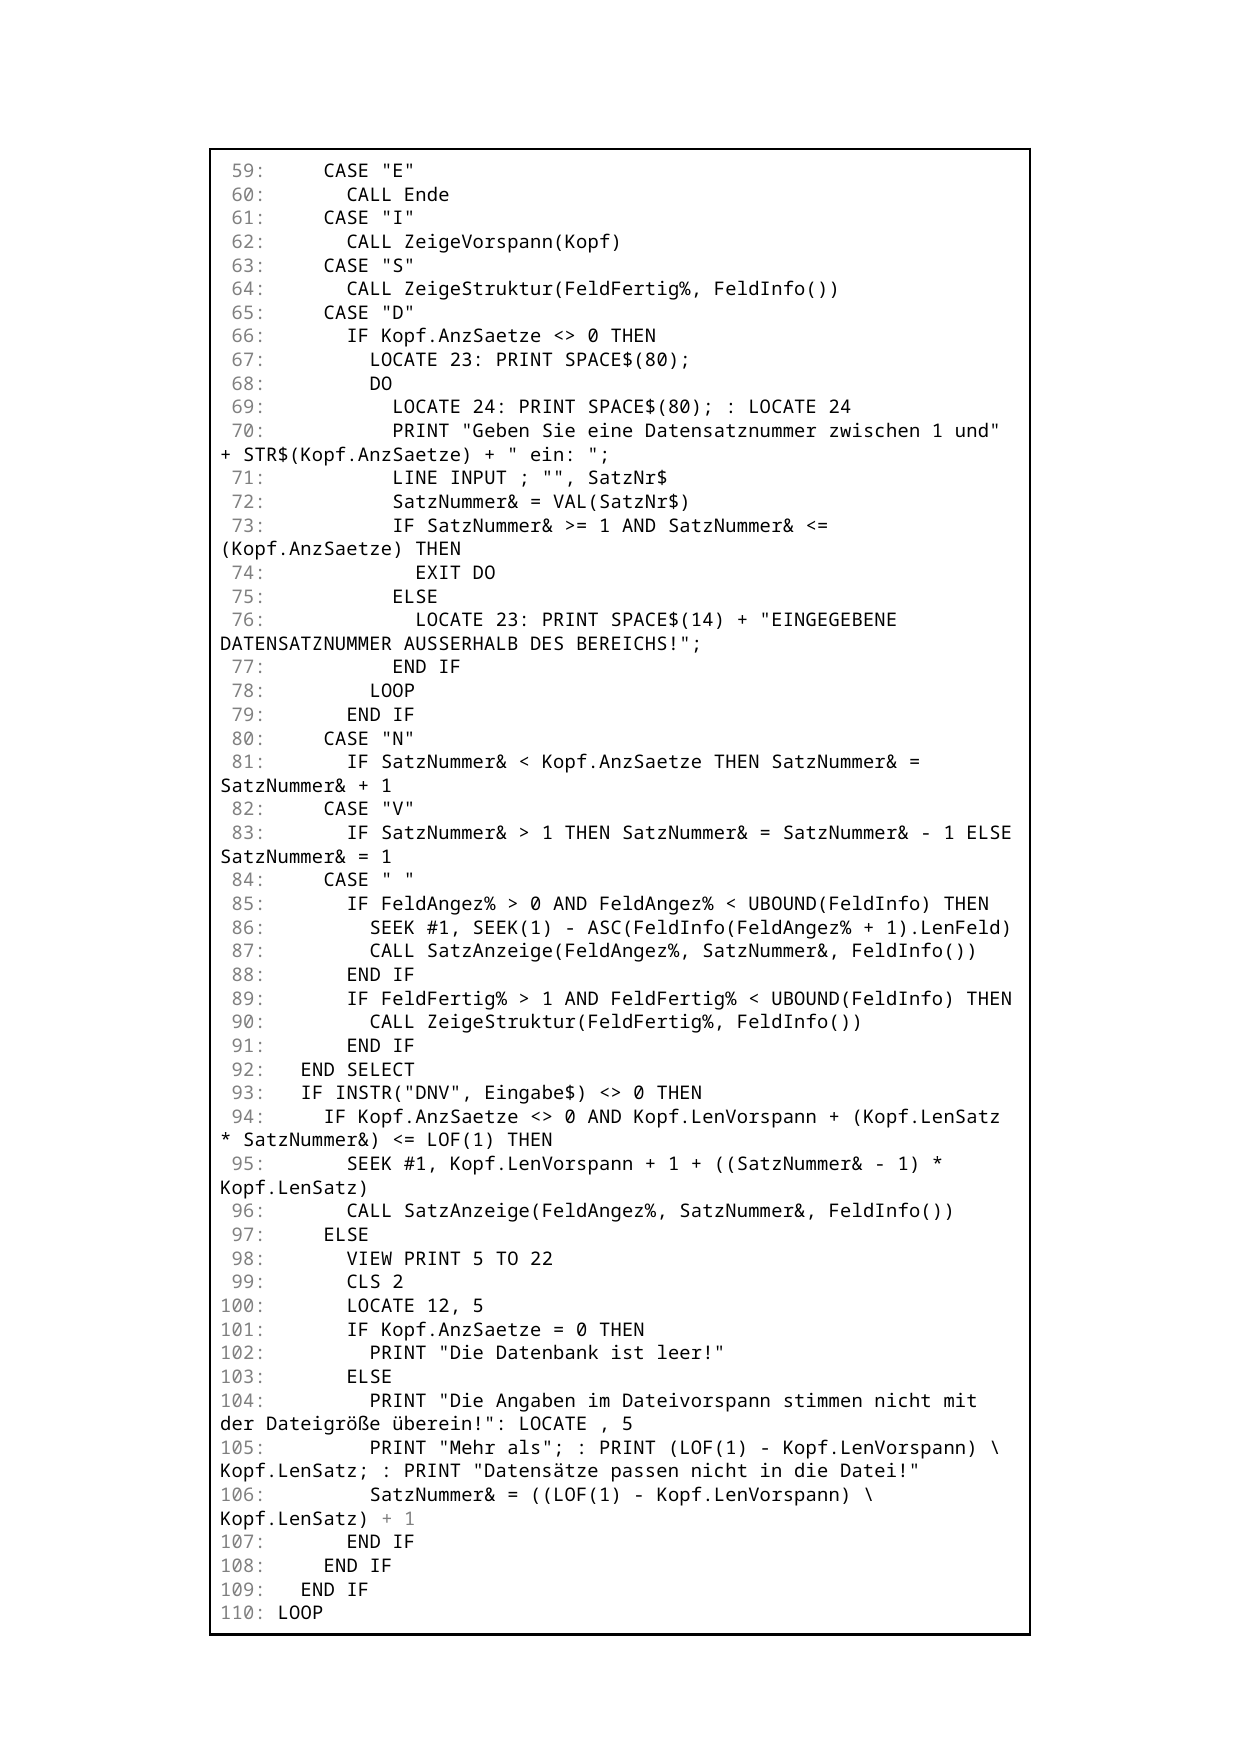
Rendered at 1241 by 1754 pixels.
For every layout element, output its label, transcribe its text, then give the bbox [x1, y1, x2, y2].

list 108: END IF [211, 1543, 1029, 1566]
list 89: IF FeldFertig% > 1 AND FeldFertig% < UBOUND(FeldInfo) THEN [211, 975, 1029, 999]
list 88: END IF [211, 952, 1029, 975]
list 101: IF Kopf.AnzSaetze = 0 THEN [211, 1306, 1029, 1330]
list 103: ELSE [211, 1353, 1029, 1377]
list 71: LINE INPUT ; "", SatzNr$ [211, 455, 1029, 479]
list 110: LOOP [211, 1590, 1029, 1633]
list 83: IF SatzNummer& > 1 THEN SatzNummer& = SatzNummer& - 1 ELSE SatzNummer& = 1 [211, 810, 1029, 857]
list 60: CALL Ende [211, 171, 1029, 195]
list 102: PRINT "Die Datenbank ist leer!" [211, 1330, 1029, 1353]
list 61: CASE "I" [211, 195, 1029, 218]
list 80: CASE "N" [211, 715, 1029, 739]
list 104: PRINT "Die Angaben im Dateivorspann stimmen nicht mit der Dateigröße überein!": LOCATE , 5 [211, 1377, 1029, 1424]
list 65: CASE "D" [211, 289, 1029, 313]
list 77: END IF [211, 644, 1029, 668]
list 99: CLS 2 [211, 1259, 1029, 1283]
list 105: PRINT "Mehr als"; : PRINT (LOF(1) - Kopf.LenVorspann) \ Kopf.LenSatz; : PRINT "Datensätze passen nicht in die Datei!" [211, 1424, 1029, 1472]
list 100: LOCATE 12, 5 [211, 1283, 1029, 1306]
list 62: CALL ZeigeVorspann(Kopf) [211, 218, 1029, 242]
list 78: LOOP [211, 668, 1029, 691]
list 86: SEEK #1, SEEK(1) - ASC(FeldInfo(FeldAngez% + 1).LenFeld) [211, 904, 1029, 928]
list 96: CALL SatzAnzeige(FeldAngez%, SatzNummer&, FeldInfo()) [211, 1188, 1029, 1212]
list 74: EXIT DO [211, 549, 1029, 573]
list 66: IF Kopf.AnzSaetze <> 0 THEN [211, 313, 1029, 337]
list 107: END IF [211, 1519, 1029, 1543]
list 82: CASE "V" [211, 786, 1029, 810]
list 76: LOCATE 23: PRINT SPACE$(14) + "EINGEGEBENE DATENSATZNUMMER AUSSERHALB DES BEREICHS!"; [211, 597, 1029, 644]
list 75: ELSE [211, 573, 1029, 597]
list 92: END SELECT [211, 1046, 1029, 1070]
list 94: IF Kopf.AnzSaetze <> 0 AND Kopf.LenVorspann + (Kopf.LenSatz * SatzNummer&) <= LOF(1) THEN [211, 1093, 1029, 1141]
list 109: END IF [211, 1566, 1029, 1590]
list 63: CASE "S" [211, 242, 1029, 266]
list 69: LOCATE 24: PRINT SPACE$(80); : LOCATE 24 [211, 384, 1029, 408]
list 79: END IF [211, 691, 1029, 715]
list 87: CALL SatzAnzeige(FeldAngez%, SatzNummer&, FeldInfo()) [211, 928, 1029, 952]
list 64: CALL ZeigeStruktur(FeldFertig%, FeldInfo()) [211, 266, 1029, 289]
list 67: LOCATE 23: PRINT SPACE$(80); [211, 337, 1029, 360]
list 90: CALL ZeigeStruktur(FeldFertig%, FeldInfo()) [211, 999, 1029, 1022]
list 106: SatzNummer& = ((LOF(1) - Kopf.LenVorspann) \ Kopf.LenSatz) + 1 [211, 1472, 1029, 1519]
list 84: CASE " " [211, 857, 1029, 881]
list 70: PRINT "Geben Sie eine Datensatznummer zwischen 1 und" + STR$(Kopf.AnzSaetze) + " ein: "; [211, 408, 1029, 455]
list 81: IF SatzNummer& < Kopf.AnzSaetze THEN SatzNummer& = SatzNummer& + 1 [211, 739, 1029, 786]
list 97: ELSE [211, 1212, 1029, 1235]
list 93: IF INSTR("DNV", Eingabe$) <> 0 THEN [211, 1070, 1029, 1093]
list 68: DO [211, 360, 1029, 384]
list 85: IF FeldAngez% > 0 AND FeldAngez% < UBOUND(FeldInfo) THEN [211, 881, 1029, 904]
list 91: END IF [211, 1022, 1029, 1046]
list 72: SatzNummer& = VAL(SatzNr$) [211, 479, 1029, 502]
list 73: IF SatzNummer& >= 1 AND SatzNummer& <= (Kopf.AnzSaetze) THEN [211, 502, 1029, 549]
list 59: CASE "E" [211, 150, 1029, 171]
list 95: SEEK #1, Kopf.LenVorspann + 1 + ((SatzNummer& - 1) * Kopf.LenSatz) [211, 1141, 1029, 1188]
list 98: VIEW PRINT 5 TO 22 [211, 1235, 1029, 1259]
